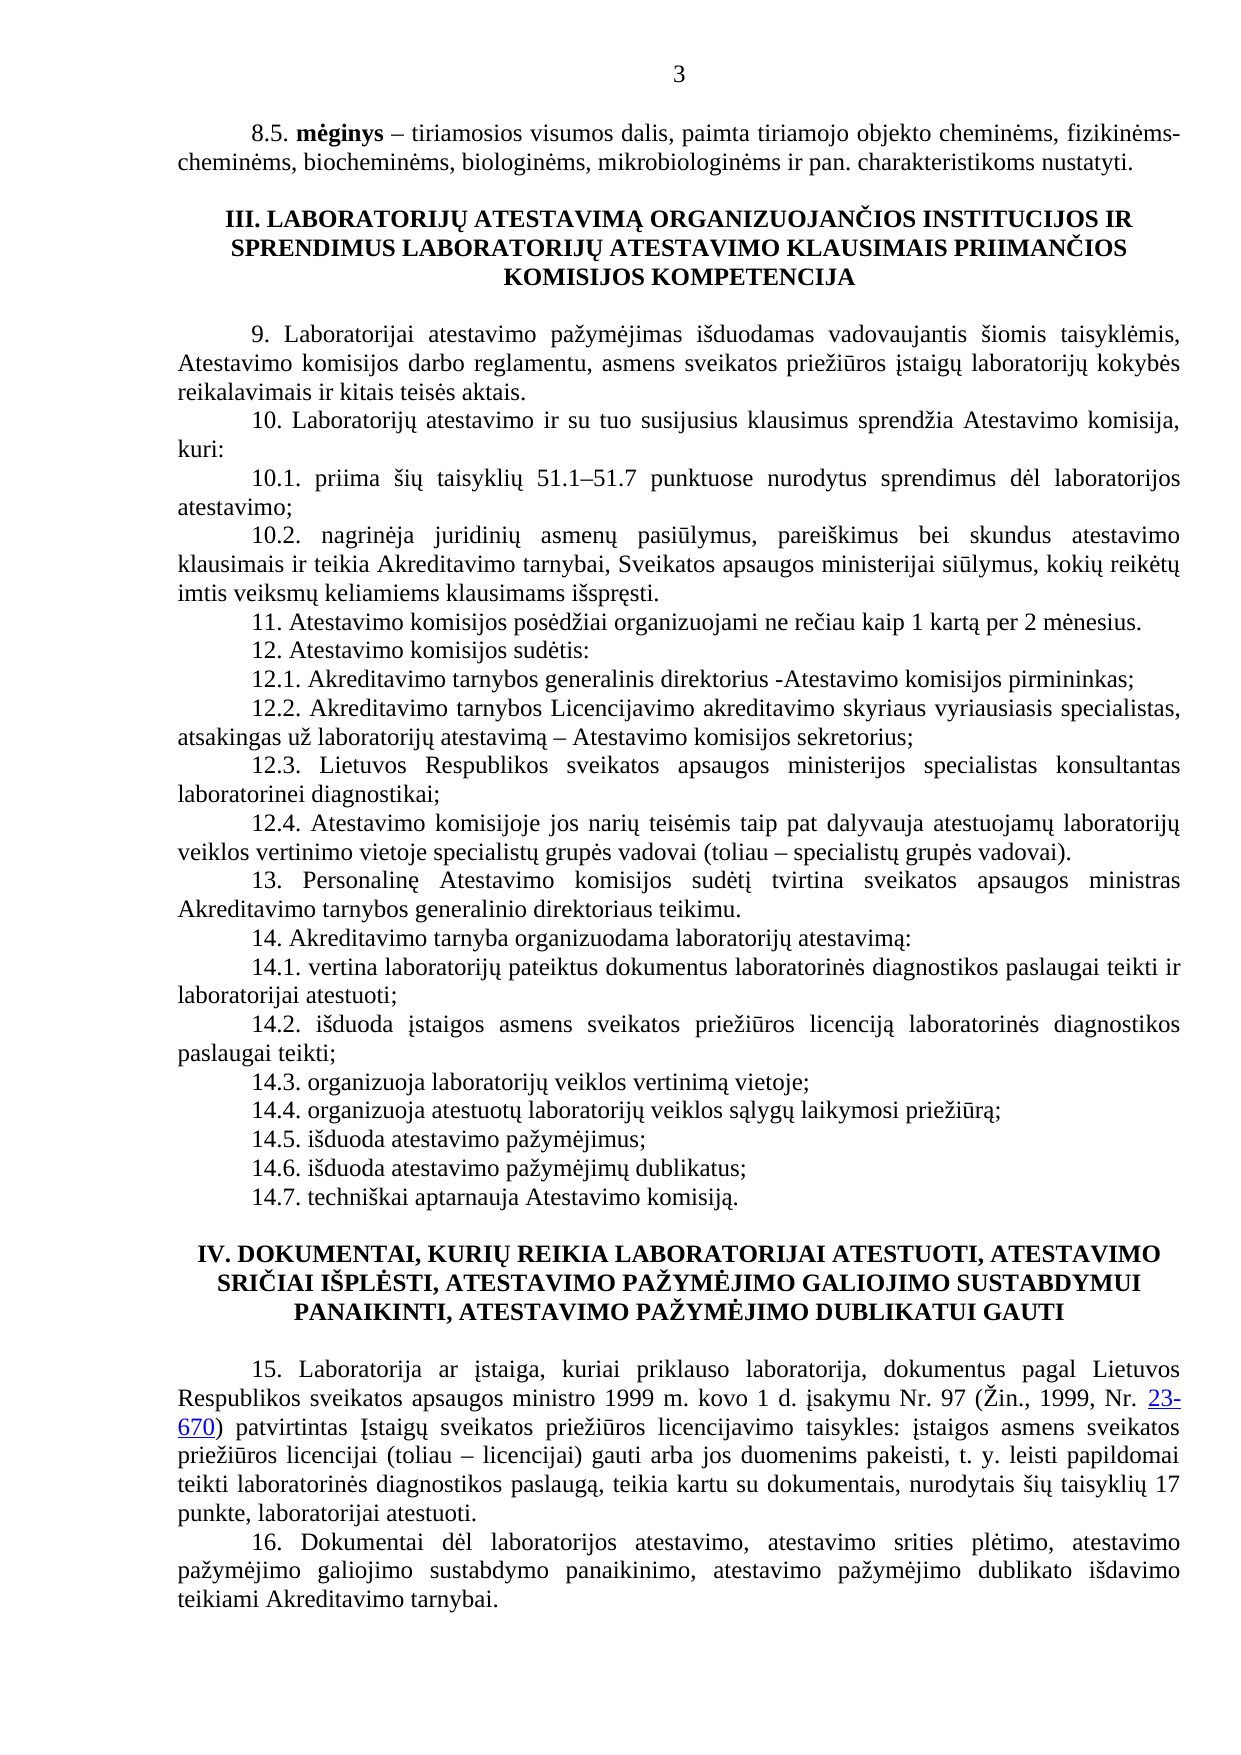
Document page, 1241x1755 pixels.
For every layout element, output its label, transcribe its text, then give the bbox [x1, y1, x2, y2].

text 13. Personalinę Atestavimo komisijos sudėtį tvirtina sveikatos apsaugos ministras Akreditavimo tarnybos generalinio direktoriaus teikimu. [177, 866, 1181, 923]
text 12.2. Akreditavimo tarnybos Licencijavimo akreditavimo skyriaus vyriausiasis specialistas, atsakingas už laboratorijų atestavimą – Atestavimo komisijos sekretorius; [177, 693, 1181, 751]
text 10.1. priima šių taisyklių 51.1–51.7 punktuose nurodytus sprendimus dėl laboratorijos atestavimo; [177, 463, 1181, 521]
text 14.4. organizuoja atestuotų laboratorijų veiklos sąlygų laikymosi priežiūrą; [177, 1096, 1181, 1124]
text 10. Laboratorijų atestavimo ir su tuo susijusius klausimus sprendžia Atestavimo komisija, kuri: [177, 406, 1181, 463]
text 14.3. organizuoja laboratorijų veiklos vertinimą vietoje; [177, 1067, 1181, 1096]
text 14. Akreditavimo tarnyba organizuodama laboratorijų atestavimą: [177, 923, 1181, 952]
text 12. Atestavimo komisijos sudėtis: [177, 636, 1181, 664]
text 12.3. Lietuvos Respublikos sveikatos apsaugos ministerijos specialistas konsultantas laboratorinei diagnostikai; [177, 751, 1181, 808]
text 9. Laboratorijai atestavimo pažymėjimas išduodamas vadovaujantis šiomis taisyklėmis, Atestavimo komisijos darbo reglamentu, asmens sveikatos priežiūros įstaigų laboratorijų kokybės reikalavimais ir kitais teisės aktais. [177, 319, 1181, 406]
text IV. DOKUMENTAI, KURIŲ REIKIA LABORATORIJAI ATESTUOTI, ATESTAVIMO SRIČIAI IŠPLĖSTI, ATESTAVIMO PAŽYMĖJIMO GALIOJIMO SUSTABDYMUI PANAIKINTI, ATESTAVIMO PAŽYMĖJIMO DUBLIKATUI GAUTI [177, 1239, 1181, 1326]
text 14.1. vertina laboratorijų pateiktus dokumentus laboratorinės diagnostikos paslaugai teikti ir laboratorijai atestuoti; [177, 952, 1181, 1009]
text 14.6. išduoda atestavimo pažymėjimų dublikatus; [177, 1153, 1181, 1182]
text 11. Atestavimo komisijos posėdžiai organizuojami ne rečiau kaip 1 kartą per 2 mėnesius. [177, 607, 1181, 636]
text 15. Laboratorija ar įstaiga, kuriai priklauso laboratorija, dokumentus pagal Lietuvos Respublikos sveikatos apsaugos ministro 1999 m. kovo 1 d. įsakymu Nr. 97 (Žin., 1999, Nr. 23-670) patvirtintas Įstaigų sveikatos priežiūros licencijavimo taisykles: įstaigos asmens sveikatos priežiūros licencijai (toliau – licencijai) gauti arba jos duomenims pakeisti, t. y. leisti papildomai teikti laboratorinės diagnostikos paslaugą, teikia kartu su dokumentais, nurodytais šių taisyklių 17 punkte, laboratorijai atestuoti. [177, 1354, 1181, 1527]
text 10.2. nagrinėja juridinių asmenų pasiūlymus, pareiškimus bei skundus atestavimo klausimais ir teikia Akreditavimo tarnybai, Sveikatos apsaugos ministerijai siūlymus, kokių reikėtų imtis veiksmų keliamiems klausimams išspręsti. [177, 521, 1181, 607]
text III. LABORATORIJŲ ATESTAVIMĄ ORGANIZUOJANČIOS INSTITUCIJOS IR SPRENDIMUS LABORATORIJŲ ATESTAVIMO KLAUSIMAIS PRIIMANČIOS KOMISIJOS KOMPETENCIJA [177, 204, 1181, 291]
text 14.7. techniškai aptarnauja Atestavimo komisiją. [177, 1182, 1181, 1211]
text 16. Dokumentai dėl laboratorijos atestavimo, atestavimo srities plėtimo, atestavimo pažymėjimo galiojimo sustabdymo panaikinimo, atestavimo pažymėjimo dublikato išdavimo teikiami Akreditavimo tarnybai. [177, 1527, 1181, 1613]
text 12.1. Akreditavimo tarnybos generalinis direktorius -Atestavimo komisijos pirmininkas; [177, 664, 1181, 693]
text 12.4. Atestavimo komisijoje jos narių teisėmis taip pat dalyvauja atestuojamų laboratorijų veiklos vertinimo vietoje specialistų grupės vadovai (toliau – specialistų grupės vadovai). [177, 808, 1181, 866]
text 8.5. mėginys – tiriamosios visumos dalis, paimta tiriamojo objekto cheminėms, fizikinėms-cheminėms, biocheminėms, biologinėms, mikrobiologinėms ir pan. charakteristikoms nustatyti. [177, 118, 1181, 176]
text 14.2. išduoda įstaigos asmens sveikatos priežiūros licenciją laboratorinės diagnostikos paslaugai teikti; [177, 1009, 1181, 1067]
text 14.5. išduoda atestavimo pažymėjimus; [177, 1124, 1181, 1153]
